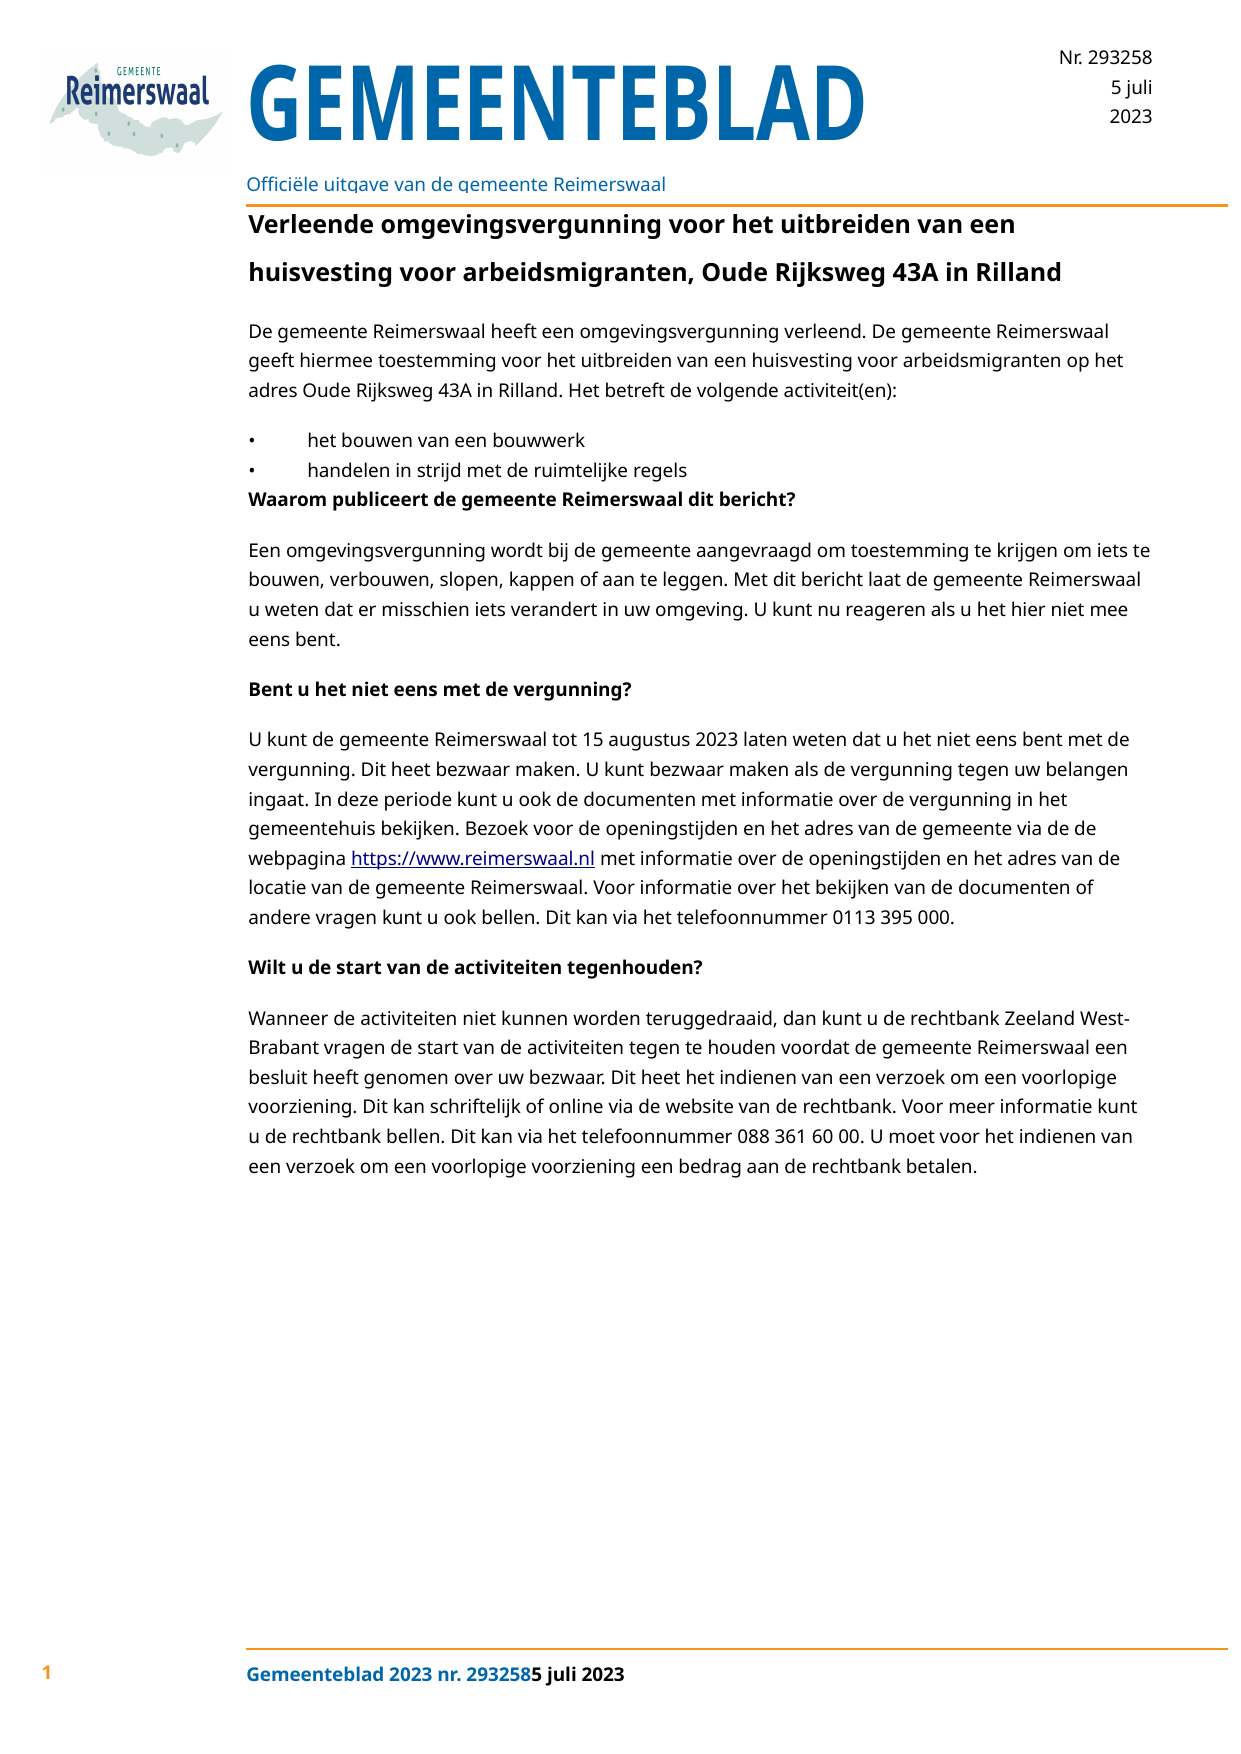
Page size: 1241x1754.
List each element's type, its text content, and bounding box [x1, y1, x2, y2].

text Bent u het niet eens met de vergunning? [248, 676, 1152, 702]
text Wilt u de start van de activiteiten tegenhouden? [248, 954, 1152, 980]
text Verleende omgevingsvergunning voor het uitbreiden van een huisvesting voor arbeidsmigranten, Oude Rijksweg 43A in Rilland [248, 207, 1152, 288]
text De gemeente Reimerswaal heeft een omgevingsvergunning verleend. De gemeente Reimerswaal geeft hiermee toestemming voor het uitbreiden van een huisvesting voor arbeidsmigranten op het adres Oude Rijksweg 43A in Rilland. Het betreft de volgende activiteit(en): [248, 318, 1152, 403]
picture [41, 47, 231, 172]
list handelen in strijd met de ruimtelijke regels [248, 457, 1152, 483]
text Wanneer de activiteiten niet kunnen worden teruggedraaid, dan kunt u de rechtbank Zeeland West-Brabant vragen de start van de activiteiten tegen te houden voordat de gemeente Reimerswaal een besluit heeft genomen over uw bezwaar. Dit heet het indienen van een verzoek om een voorlopige voorziening. Dit kan schriftelijk of online via de website van de rechtbank. Voor meer informatie kunt u de rechtbank bellen. Dit kan via het telefoonnummer 088 361 60 00. U moet voor het indienen van een verzoek om een voorlopige voorziening een bedrag aan de rechtbank betalen. [248, 1005, 1152, 1179]
text U kunt de gemeente Reimerswaal tot 15 augustus 2023 laten weten dat u het niet eens bent met de vergunning. Dit heet bezwaar maken. U kunt bezwaar maken als de vergunning tegen uw belangen ingaat. In deze periode kunt u ook de documenten met informatie over de vergunning in het gemeentehuis bekijken. Bezoek voor de openingstijden en het adres van de gemeente via de de webpagina https://www.reimerswaal.nl met informatie over de openingstijden en het adres van de locatie van de gemeente Reimerswaal. Voor informatie over het bekijken van de documenten of andere vragen kunt u ook bellen. Dit kan via het telefoonnummer 0113 395 000. [248, 727, 1152, 930]
list het bouwen van een bouwwerk [248, 427, 1152, 453]
text Een omgevingsvergunning wordt bij de gemeente aangevraagd om toestemming te krijgen om iets te bouwen, verbouwen, slopen, kappen of aan te leggen. Met dit bericht laat de gemeente Reimerswaal u weten dat er misschien iets verandert in uw omgeving. U kunt nu reageren als u het hier niet mee eens bent. [248, 537, 1152, 652]
text Waarom publiceert de gemeente Reimerswaal dit bericht? [248, 487, 1152, 512]
